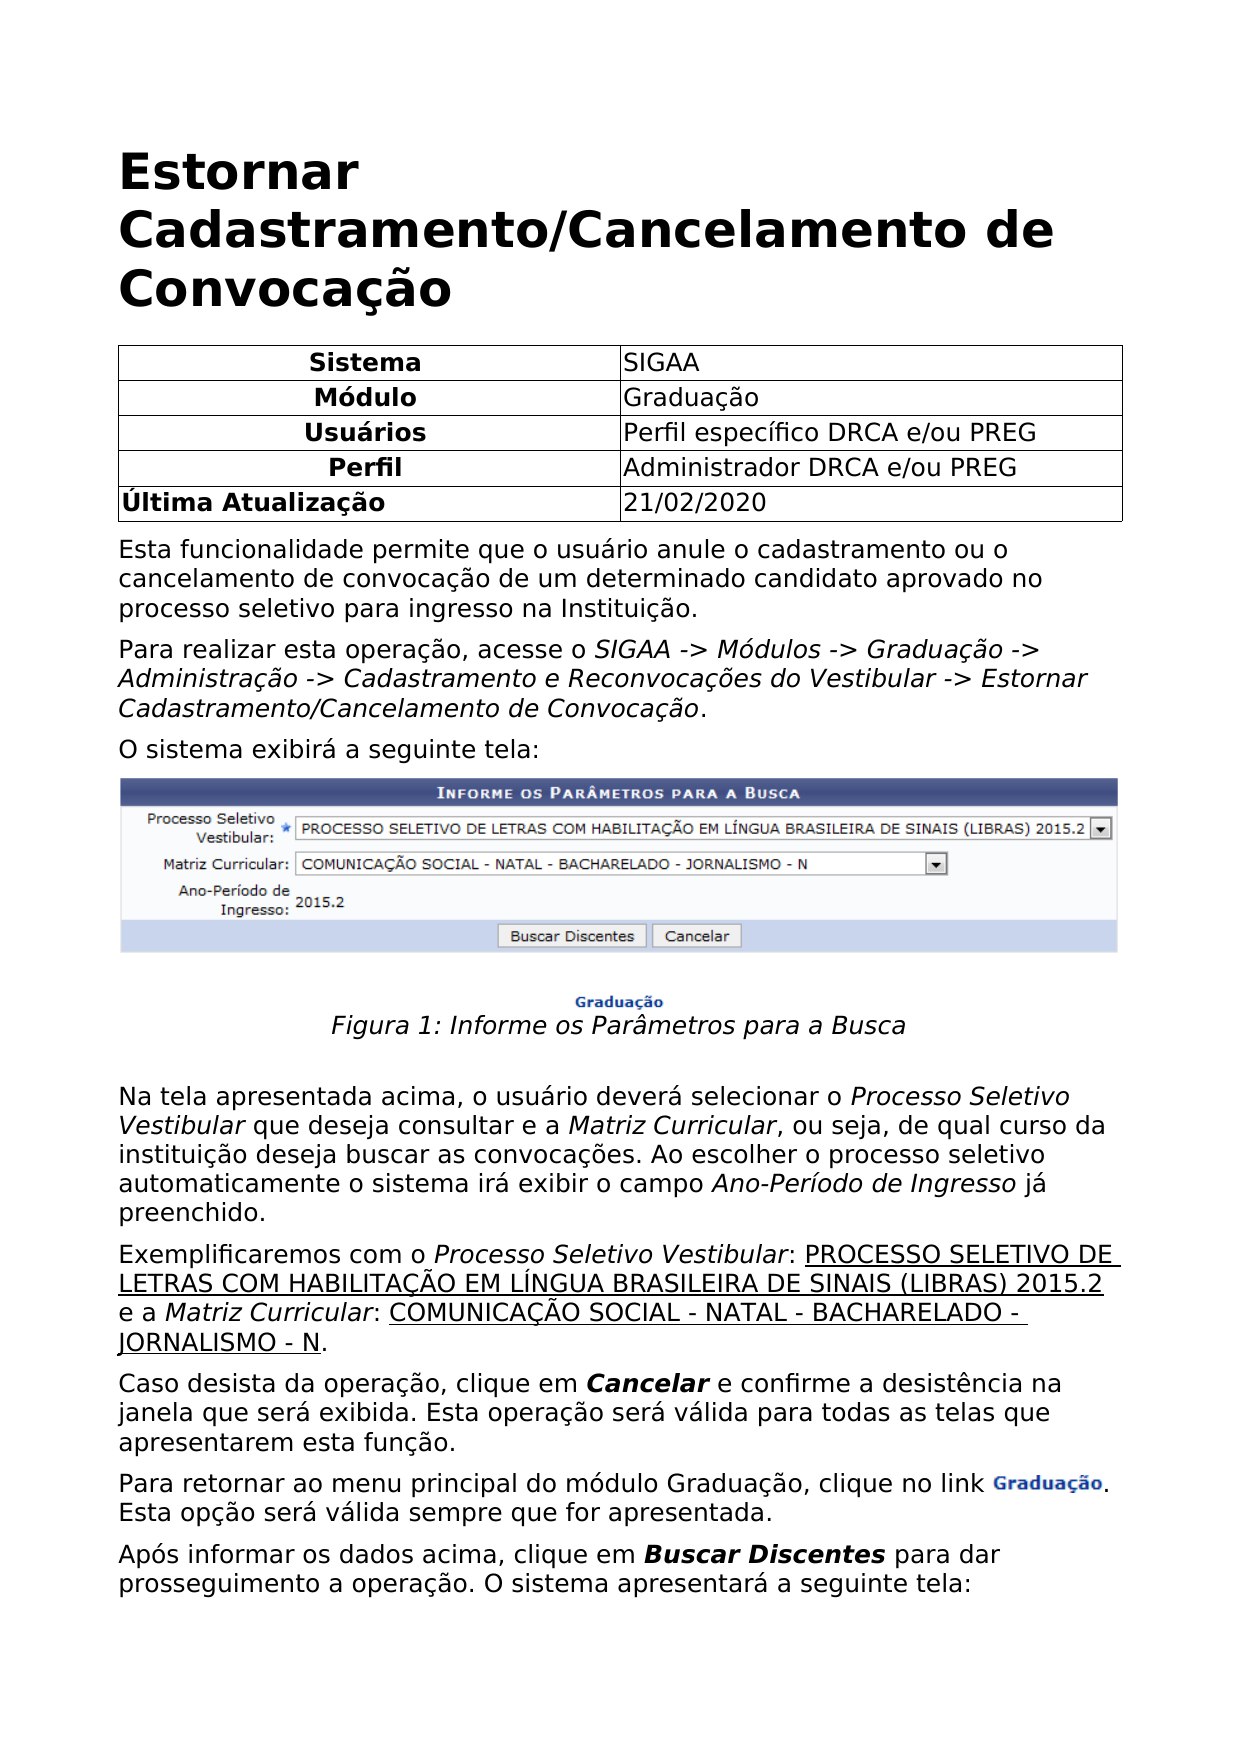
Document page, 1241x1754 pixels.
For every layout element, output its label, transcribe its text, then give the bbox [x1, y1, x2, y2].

table_header SIGAA [621, 346, 1122, 380]
text Para realizar esta operação, acesse o SIGAA -> Módulos -> Graduação -> Administração -> Cadastramento e Reconvocações do Vestibular -> Estornar Cadastramento/Cancelamento de Convocação. [118, 636, 1122, 723]
table_cell Graduação [621, 381, 1122, 415]
table_cell Perfil [119, 451, 620, 486]
text Após informar os dados acima, clique em Buscar Discentes para dar prosseguimento a operação. O sistema apresentará a seguinte tela: [118, 1540, 1122, 1598]
text Caso desista da operação, clique em Cancelar e confirme a desistência na janela que será exibida. Esta operação será válida para todas as telas que apresentarem esta função. [118, 1369, 1122, 1457]
table_cell Última Atualização [119, 487, 620, 521]
table_cell Perfil específico DRCA e/ou PREG [621, 416, 1122, 450]
table_cell Administrador DRCA e/ou PREG [621, 451, 1122, 486]
text Exemplificaremos com o Processo Seletivo Vestibular: PROCESSO SELETIVO DE LETRAS COM HABILITAÇÃO EM LÍNGUA BRASILEIRA DE SINAIS (LIBRAS) 2015.2 e a Matriz Curricular: COMUNICAÇÃO SOCIAL - NATAL - BACHARELADO - JORNALISMO - N. [118, 1240, 1122, 1357]
table_cell 21/02/2020 [621, 487, 1122, 521]
text Na tela apresentada acima, o usuário deverá selecionar o Processo Seletivo Vestibular que deseja consultar e a Matriz Curricular, ou seja, de qual curso da instituição deseja buscar as convocações. Ao escolher o processo seletivo automaticamente o sistema irá exibir o campo Ano-Período de Ingresso já preenchido. [118, 1082, 1122, 1228]
text Esta funcionalidade permite que o usuário anule o cadastramento ou o cancelamento de convocação de um determinado candidato aprovado no processo seletivo para ingresso na Instituição. [118, 536, 1122, 623]
text Figura 1: Informe os Parâmetros para a Busca [118, 1011, 1122, 1040]
table_cell Usuários [119, 416, 620, 450]
table_cell Módulo [119, 381, 620, 415]
subtitle Estornar Cadastramento/Cancelamento de Convocação [118, 143, 1122, 318]
text Para retornar ao menu principal do módulo Graduação, clique no link . Esta opção será válida sempre que for apresentada. [118, 1469, 1122, 1528]
picture [993, 1475, 1103, 1493]
text O sistema exibirá a seguinte tela: [118, 736, 1122, 765]
picture [118, 777, 1123, 1011]
table_header Sistema [119, 346, 620, 380]
